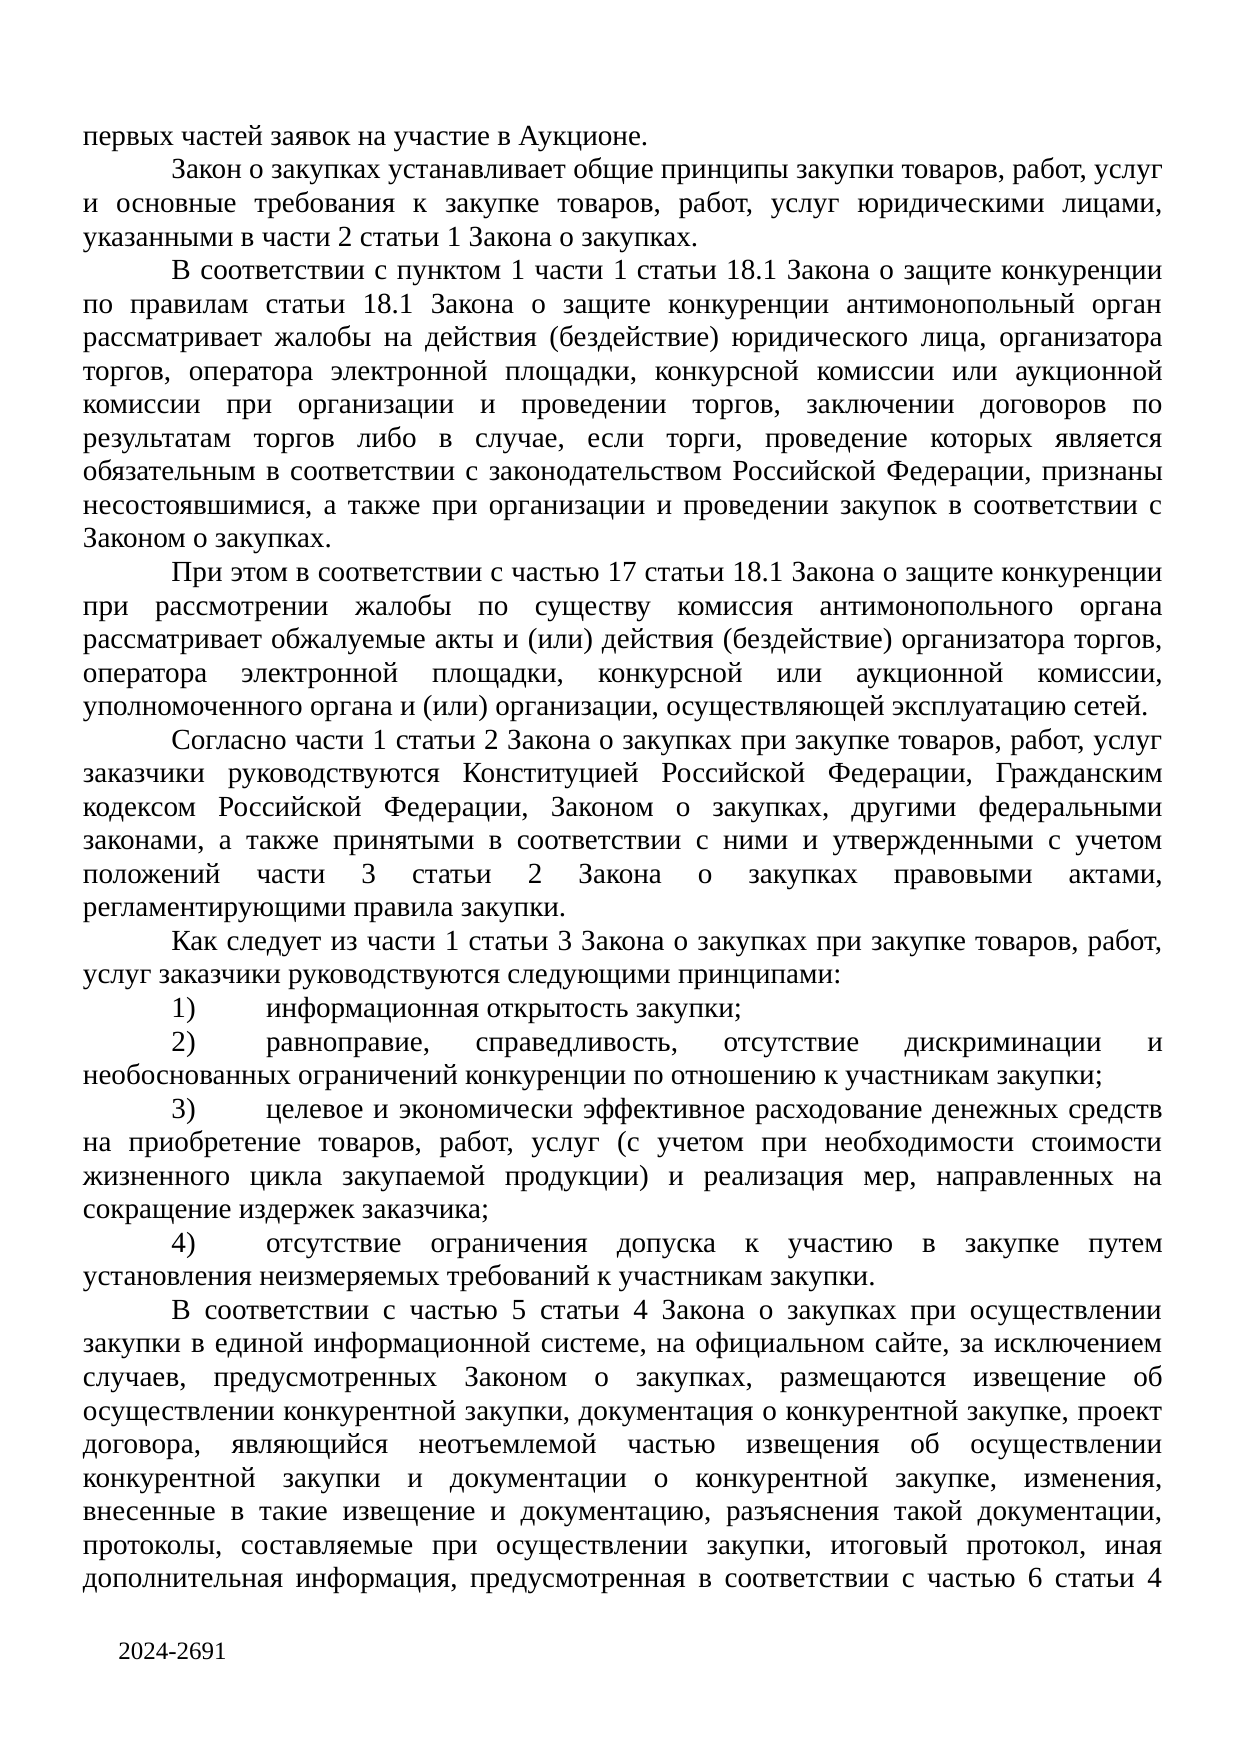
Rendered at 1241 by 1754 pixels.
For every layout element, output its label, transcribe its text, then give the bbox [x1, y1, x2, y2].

text первых частей заявок на участие в Аукционе. [83, 118, 1163, 152]
text Согласно части 1 статьи 2 Закона о закупках при закупке товаров, работ, услуг заказчики руководствуются Конституцией Российской Федерации, Гражданским кодексом Российской Федерации, Законом о закупках, другими федеральными законами, а также принятыми в соответствии с ними и утвержденными с учетом положений части 3 статьи 2 Закона о закупках правовыми актами, регламентирующими правила закупки. [83, 722, 1163, 923]
text 1) информационная открытость закупки; [83, 990, 1163, 1024]
text В соответствии с частью 5 статьи 4 Закона о закупках при осуществлении закупки в единой информационной системе, на официальном сайте, за исключением случаев, предусмотренных Законом о закупках, размещаются извещение об осуществлении конкурентной закупки, документация о конкурентной закупке, проект договора, являющийся неотъемлемой частью извещения об осуществлении конкурентной закупки и документации о конкурентной закупке, изменения, внесенные в такие извещение и документацию, разъяснения такой документации, протоколы, составляемые при осуществлении закупки, итоговый протокол, иная дополнительная информация, предусмотренная в соответствии с частью 6 статьи 4 [83, 1292, 1163, 1594]
text 3) целевое и экономически эффективное расходование денежных средств на приобретение товаров, работ, услуг (с учетом при необходимости стоимости жизненного цикла закупаемой продукции) и реализация мер, направленных на сокращение издержек заказчика; [83, 1091, 1163, 1225]
text Закон о закупках устанавливает общие принципы закупки товаров, работ, услуг и основные требования к закупке товаров, работ, услуг юридическими лицами, указанными в части 2 статьи 1 Закона о закупках. [83, 152, 1163, 252]
text 4) отсутствие ограничения допуска к участию в закупке путем установления неизмеряемых требований к участникам закупки. [83, 1225, 1163, 1292]
text В соответствии с пунктом 1 части 1 статьи 18.1 Закона о защите конкуренции по правилам статьи 18.1 Закона о защите конкуренции антимонопольный орган рассматривает жалобы на действия (бездействие) юридического лица, организатора торгов, оператора электронной площадки, конкурсной комиссии или аукционной комиссии при организации и проведении торгов, заключении договоров по результатам торгов либо в случае, если торги, проведение которых является обязательным в соответствии с законодательством Российской Федерации, признаны несостоявшимися, а также при организации и проведении закупок в соответствии с Законом о закупках. [83, 252, 1163, 554]
text Как следует из части 1 статьи 3 Закона о закупках при закупке товаров, работ, услуг заказчики руководствуются следующими принципами: [83, 923, 1163, 990]
text 2) равноправие, справедливость, отсутствие дискриминации и необоснованных ограничений конкуренции по отношению к участникам закупки; [83, 1024, 1163, 1091]
text При этом в соответствии с частью 17 статьи 18.1 Закона о защите конкуренции при рассмотрении жалобы по существу комиссия антимонопольного органа рассматривает обжалуемые акты и (или) действия (бездействие) организатора торгов, оператора электронной площадки, конкурсной или аукционной комиссии, уполномоченного органа и (или) организации, осуществляющей эксплуатацию сетей. [83, 554, 1163, 722]
